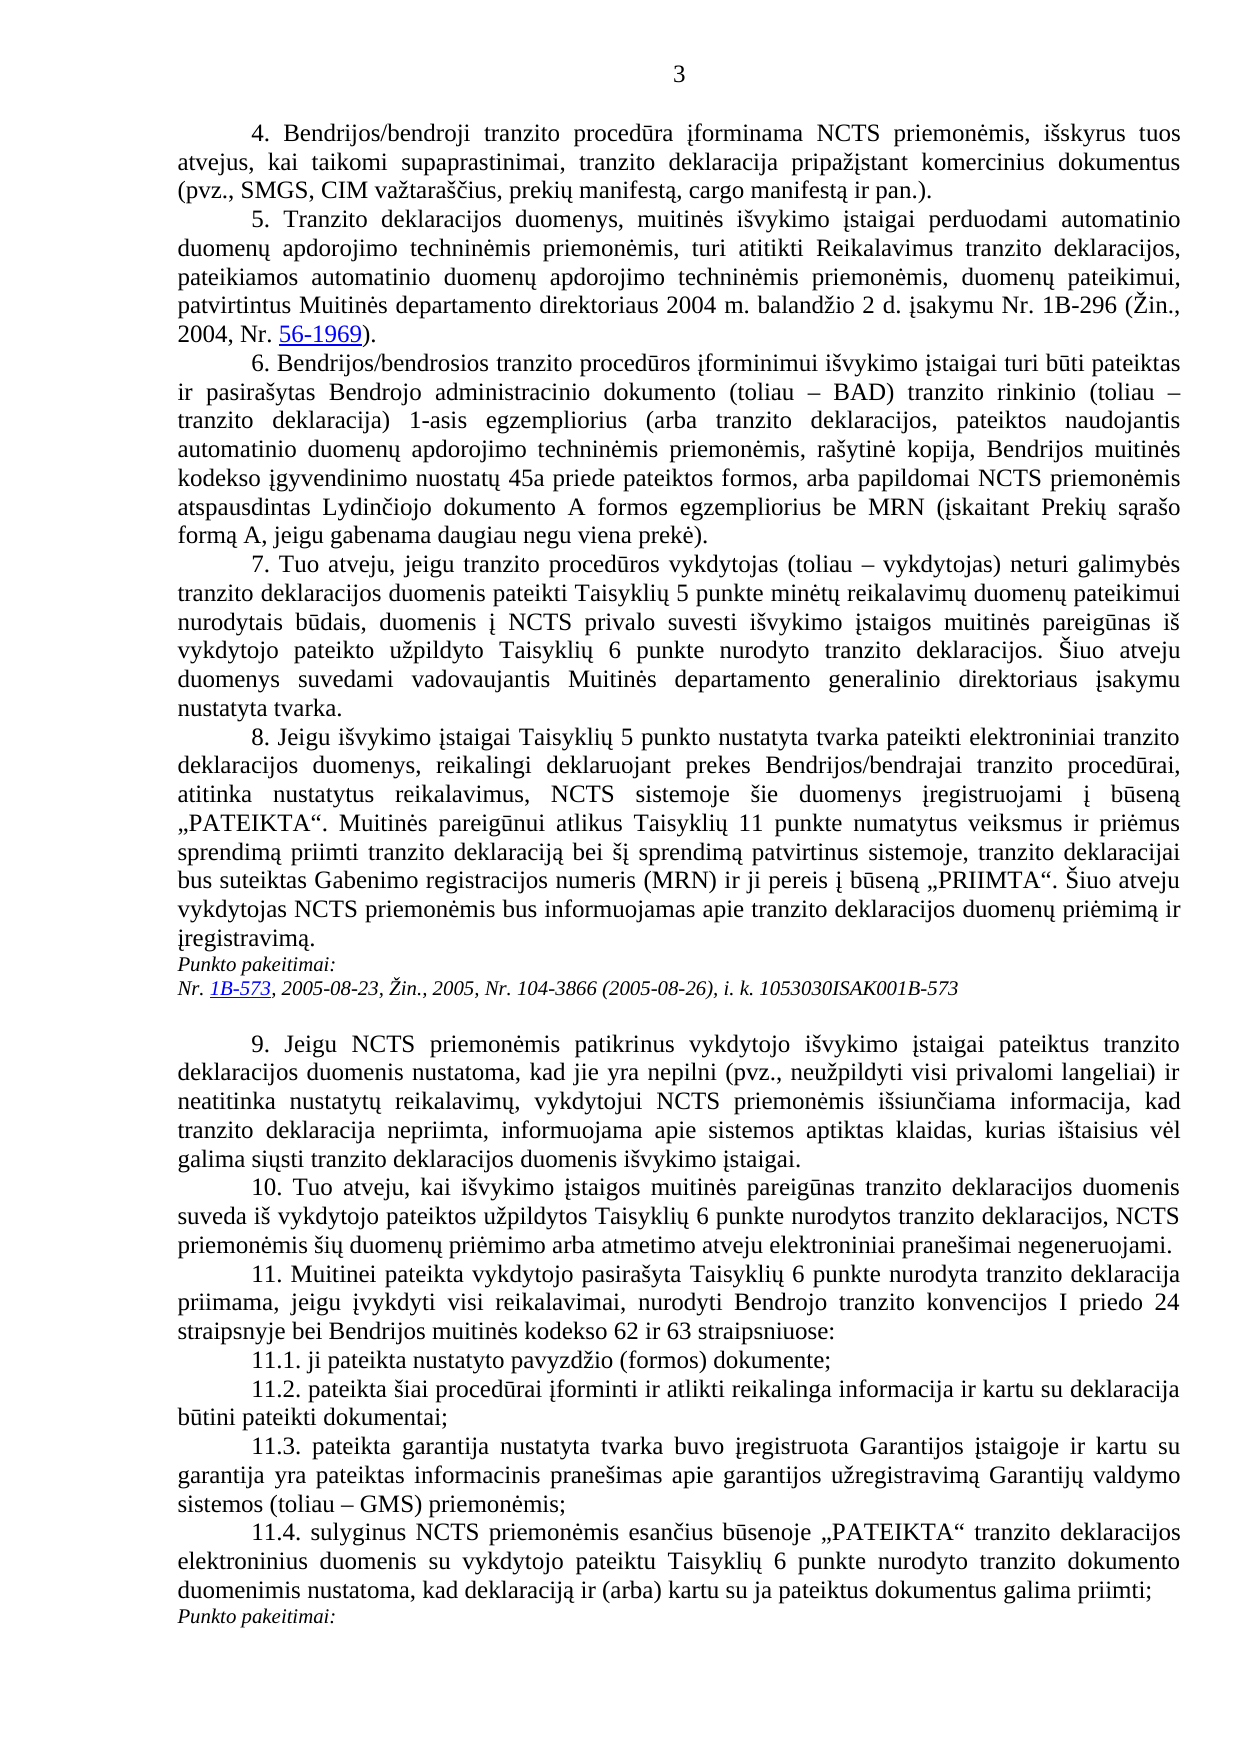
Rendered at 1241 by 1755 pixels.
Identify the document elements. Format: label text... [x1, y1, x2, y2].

text 11.4. sulyginus NCTS priemonėmis esančius būsenoje „PATEIKTA“ tranzito deklaracijos elektroninius duomenis su vykdytojo pateiktu Taisyklių 6 punkte nurodyto tranzito dokumento duomenimis nustatoma, kad deklaraciją ir (arba) kartu su ja pateiktus dokumentus galima priimti; [177, 1517, 1181, 1604]
text 5. Tranzito deklaracijos duomenys, muitinės išvykimo įstaigai perduodami automatinio duomenų apdorojimo techninėmis priemonėmis, turi atitikti Reikalavimus tranzito deklaracijos, pateikiamos automatinio duomenų apdorojimo techninėmis priemonėmis, duomenų pateikimui, patvirtintus Muitinės departamento direktoriaus 2004 m. balandžio 2 d. įsakymu Nr. 1B-296 (Žin., 2004, Nr. 56-1969). [177, 204, 1181, 348]
text 11.3. pateikta garantija nustatyta tvarka buvo įregistruota Garantijos įstaigoje ir kartu su garantija yra pateiktas informacinis pranešimas apie garantijos užregistravimą Garantijų valdymo sistemos (toliau – GMS) priemonėmis; [177, 1431, 1181, 1517]
text 9. Jeigu NCTS priemonėmis patikrinus vykdytojo išvykimo įstaigai pateiktus tranzito deklaracijos duomenis nustatoma, kad jie yra nepilni (pvz., neužpildyti visi privalomi langeliai) ir neatitinka nustatytų reikalavimų, vykdytojui NCTS priemonėmis išsiunčiama informacija, kad tranzito deklaracija nepriimta, informuojama apie sistemos aptiktas klaidas, kurias ištaisius vėl galima siųsti tranzito deklaracijos duomenis išvykimo įstaigai. [177, 1029, 1181, 1172]
text 11.1. ji pateikta nustatyto pavyzdžio (formos) dokumente; [177, 1345, 1181, 1374]
text 7. Tuo atveju, jeigu tranzito procedūros vykdytojas (toliau – vykdytojas) neturi galimybės tranzito deklaracijos duomenis pateikti Taisyklių 5 punkte minėtų reikalavimų duomenų pateikimui nurodytais būdais, duomenis į NCTS privalo suvesti išvykimo įstaigos muitinės pareigūnas iš vykdytojo pateikto užpildyto Taisyklių 6 punkte nurodyto tranzito deklaracijos. Šiuo atveju duomenys suvedami vadovaujantis Muitinės departamento generalinio direktoriaus įsakymu nustatyta tvarka. [177, 549, 1181, 722]
text 11.2. pateikta šiai procedūrai įforminti ir atlikti reikalinga informacija ir kartu su deklaracija būtini pateikti dokumentai; [177, 1374, 1181, 1431]
text Punkto pakeitimai: [177, 1604, 1181, 1628]
text 11. Muitinei pateikta vykdytojo pasirašyta Taisyklių 6 punkte nurodyta tranzito deklaracija priimama, jeigu įvykdyti visi reikalavimai, nurodyti Bendrojo tranzito konvencijos I priedo 24 straipsnyje bei Bendrijos muitinės kodekso 62 ir 63 straipsniuose: [177, 1259, 1181, 1345]
text 8. Jeigu išvykimo įstaigai Taisyklių 5 punkto nustatyta tvarka pateikti elektroniniai tranzito deklaracijos duomenys, reikalingi deklaruojant prekes Bendrijos/bendrajai tranzito procedūrai, atitinka nustatytus reikalavimus, NCTS sistemoje šie duomenys įregistruojami į būseną „PATEIKTA“. Muitinės pareigūnui atlikus Taisyklių 11 punkte numatytus veiksmus ir priėmus sprendimą priimti tranzito deklaraciją bei šį sprendimą patvirtinus sistemoje, tranzito deklaracijai bus suteiktas Gabenimo registracijos numeris (MRN) ir ji pereis į būseną „PRIIMTA“. Šiuo atveju vykdytojas NCTS priemonėmis bus informuojamas apie tranzito deklaracijos duomenų priėmimą ir įregistravimą. [177, 722, 1181, 952]
text 6. Bendrijos/bendrosios tranzito procedūros įforminimui išvykimo įstaigai turi būti pateiktas ir pasirašytas Bendrojo administracinio dokumento (toliau – BAD) tranzito rinkinio (toliau – tranzito deklaracija) 1-asis egzempliorius (arba tranzito deklaracijos, pateiktos naudojantis automatinio duomenų apdorojimo techninėmis priemonėmis, rašytinė kopija, Bendrijos muitinės kodekso įgyvendinimo nuostatų 45a priede pateiktos formos, arba papildomai NCTS priemonėmis atspausdintas Lydinčiojo dokumento A formos egzempliorius be MRN (įskaitant Prekių sąrašo formą A, jeigu gabenama daugiau negu viena prekė). [177, 348, 1181, 549]
text Nr. 1B-573, 2005-08-23, Žin., 2005, Nr. 104-3866 (2005-08-26), i. k. 1053030ISAK001B-573 [177, 976, 1181, 1000]
text 4. Bendrijos/bendroji tranzito procedūra įforminama NCTS priemonėmis, išskyrus tuos atvejus, kai taikomi supaprastinimai, tranzito deklaracija pripažįstant komercinius dokumentus (pvz., SMGS, CIM važtaraščius, prekių manifestą, cargo manifestą ir pan.). [177, 118, 1181, 204]
text 10. Tuo atveju, kai išvykimo įstaigos muitinės pareigūnas tranzito deklaracijos duomenis suveda iš vykdytojo pateiktos užpildytos Taisyklių 6 punkte nurodytos tranzito deklaracijos, NCTS priemonėmis šių duomenų priėmimo arba atmetimo atveju elektroniniai pranešimai negeneruojami. [177, 1172, 1181, 1259]
text Punkto pakeitimai: [177, 952, 1181, 976]
